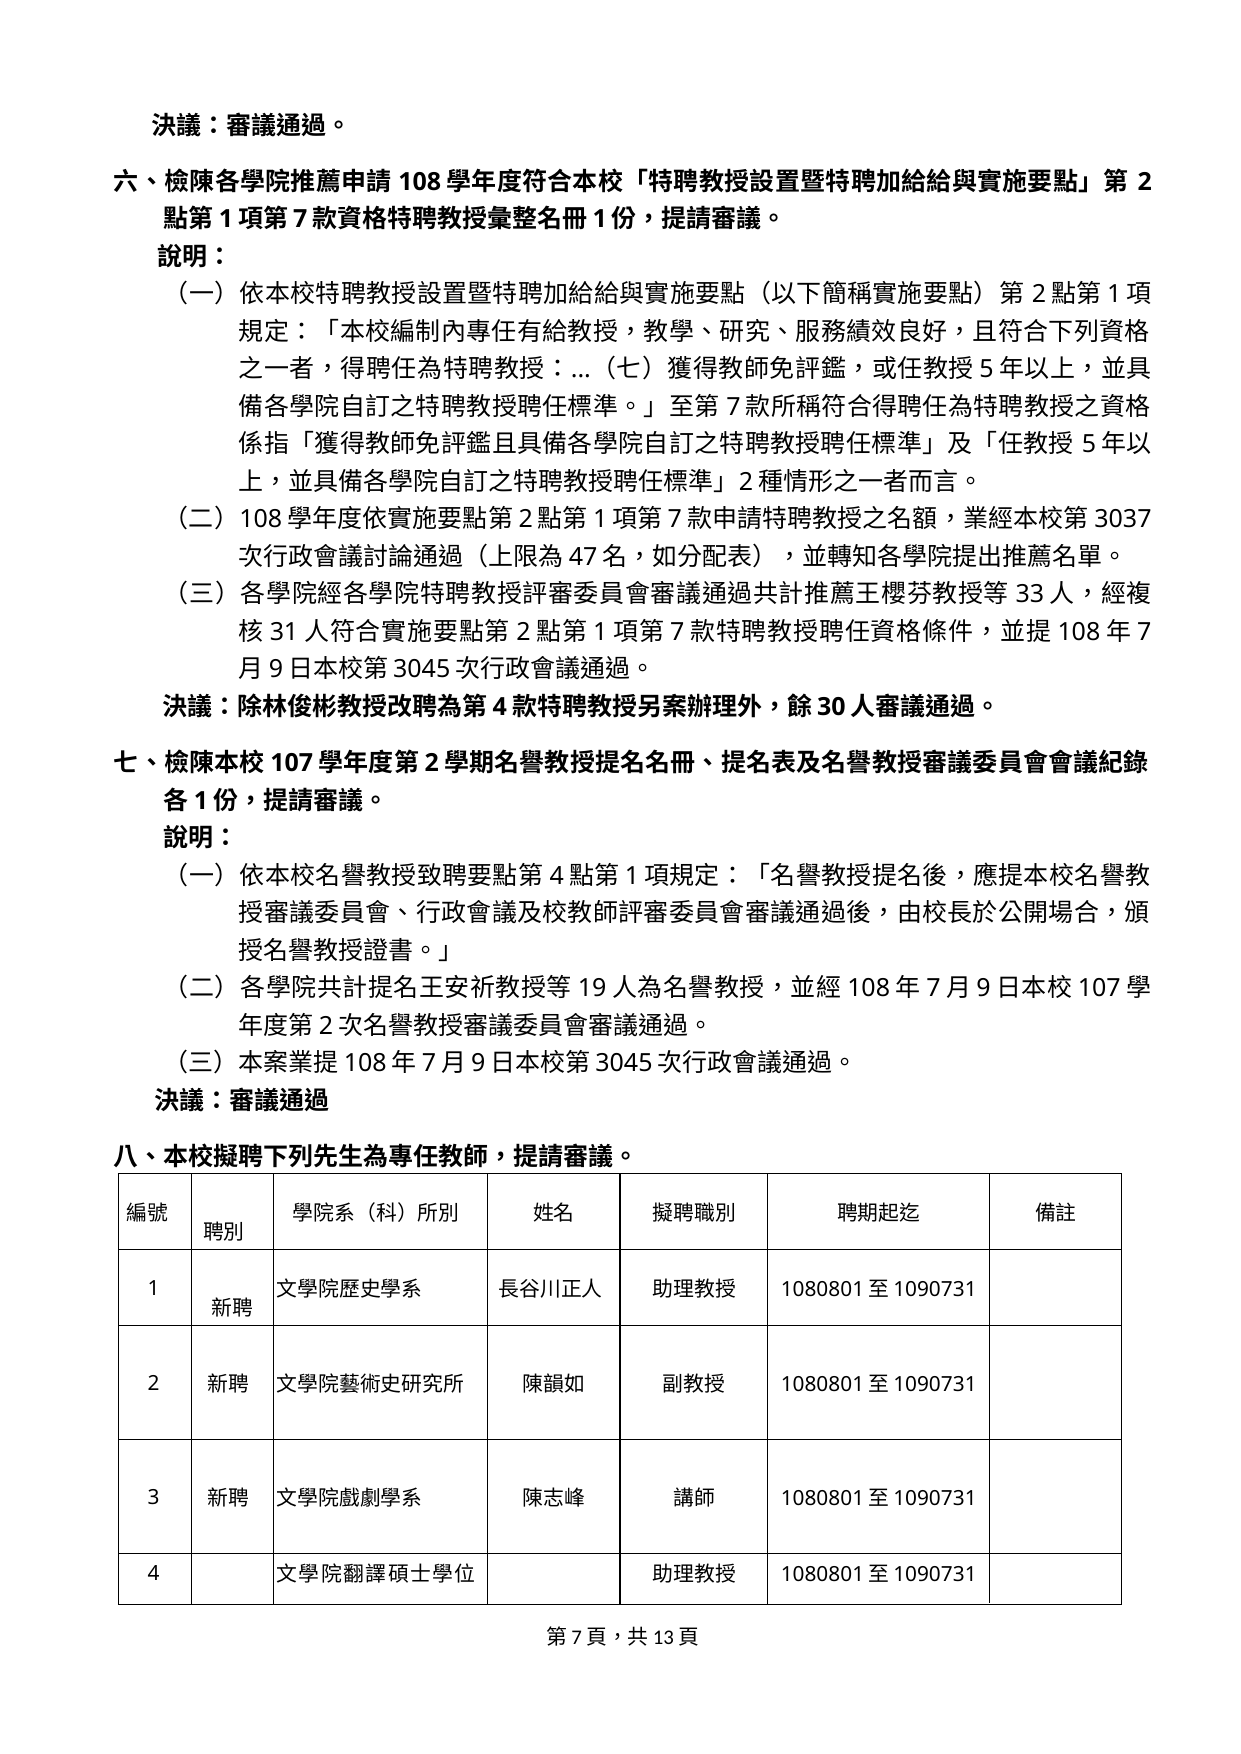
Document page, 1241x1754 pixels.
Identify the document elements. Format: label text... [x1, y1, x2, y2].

table_cell 陳志峰 [488, 1440, 619, 1552]
table_cell 1080801至1090731 [768, 1326, 989, 1439]
table_cell 長谷川正人 [488, 1250, 619, 1325]
table_cell [990, 1554, 1121, 1603]
table_header 備註 [990, 1174, 1121, 1249]
text 決議：除林俊彬教授改聘為第4款特聘教授另案辦理外，餘30人審議通過。 [162, 686, 1152, 723]
text 說明： [89, 236, 1152, 273]
text 七、檢陳本校107學年度第2學期名譽教授提名名冊、提名表及名譽教授審議委員會會議紀錄各1份，提請審議。 [114, 742, 1152, 817]
text （一）依本校名譽教授致聘要點第4點第1項規定：「名譽教授提名後，應提本校名譽教授審議委員會、行政會議及校教師評審委員會審議通過後，由校長於公開場合，頒授名譽教授證書。」 [164, 854, 1152, 967]
table_cell [192, 1554, 273, 1603]
table_cell 文學院歷史學系 [274, 1250, 487, 1325]
table_cell 新聘 [192, 1250, 273, 1325]
table_cell 助理教授 [621, 1554, 767, 1603]
text 說明： [164, 817, 1152, 854]
table_header 擬聘職別 [621, 1174, 767, 1249]
table_cell 陳韻如 [488, 1326, 619, 1439]
text 決議：審議通過。 [89, 104, 1152, 142]
table_cell 1080801至1090731 [768, 1554, 989, 1603]
table_cell 講師 [621, 1440, 767, 1552]
text （二）各學院共計提名王安祈教授等19人為名譽教授，並經108年7月9日本校107學年度第2次名譽教授審議委員會審議通過。 [164, 967, 1152, 1042]
text （三）各學院經各學院特聘教授評審委員會審議通過共計推薦王櫻芬教授等33人，經複核31人符合實施要點第2點第1項第7款特聘教授聘任資格條件，並提108年7月9日本校第3045次行政會議通過。 [164, 573, 1152, 686]
table_cell 1080801至1090731 [768, 1250, 989, 1325]
text （二）108學年度依實施要點第2點第1項第7款申請特聘教授之名額，業經本校第3037次行政會議討論通過（上限為47名，如分配表），並轉知各學院提出推薦名單。 [164, 498, 1152, 573]
table_header 學院系（科）所別 [274, 1174, 487, 1249]
text 八、本校擬聘下列先生為專任教師，提請審議。 [114, 1136, 1152, 1173]
table_header 編號 [119, 1174, 191, 1249]
table_cell [990, 1440, 1121, 1552]
table_cell 1080801至1090731 [768, 1440, 989, 1552]
table_header 聘別 [192, 1174, 273, 1249]
table_cell 新聘 [192, 1440, 273, 1552]
text 六、檢陳各學院推薦申請108學年度符合本校「特聘教授設置暨特聘加給給與實施要點」第2點第1項第7款資格特聘教授彙整名冊1份，提請審議。 [114, 161, 1152, 236]
table_cell 文學院戲劇學系 [274, 1440, 487, 1552]
table_cell [990, 1326, 1121, 1439]
table_cell 4 [119, 1554, 191, 1603]
table_cell 文學院藝術史研究所 [274, 1326, 487, 1439]
table_header 姓名 [488, 1174, 619, 1249]
table_cell 2 [119, 1326, 191, 1439]
text （一）依本校特聘教授設置暨特聘加給給與實施要點（以下簡稱實施要點）第2點第1項規定：「本校編制內專任有給教授，教學、研究、服務績效良好，且符合下列資格之一者，得聘任為特聘教授：...（七）獲得教師免評鑑，或任教授5年以上，並具備各學院自訂之特聘教授聘任標準。」至第7款所稱符合得聘任為特聘教授之資格係指「獲得教師免評鑑且具備各學院自訂之特聘教授聘任標準」及「任教授5年以上，並具備各學院自訂之特聘教授聘任標準」2種情形之一者而言。 [164, 273, 1152, 498]
text 決議：審議通過 [148, 1079, 1152, 1117]
table_cell [990, 1250, 1121, 1325]
table_cell 副教授 [621, 1326, 767, 1439]
text （三）本案業提108年7月9日本校第3045次行政會議通過。 [164, 1042, 1152, 1079]
table_cell 文學院翻譯碩士學位 [274, 1554, 487, 1603]
table_header 聘期起迄 [768, 1174, 989, 1249]
table_cell [488, 1554, 619, 1603]
table_cell 新聘 [192, 1326, 273, 1439]
table_cell 3 [119, 1440, 191, 1552]
table_cell 1 [119, 1250, 191, 1325]
table_cell 助理教授 [621, 1250, 767, 1325]
